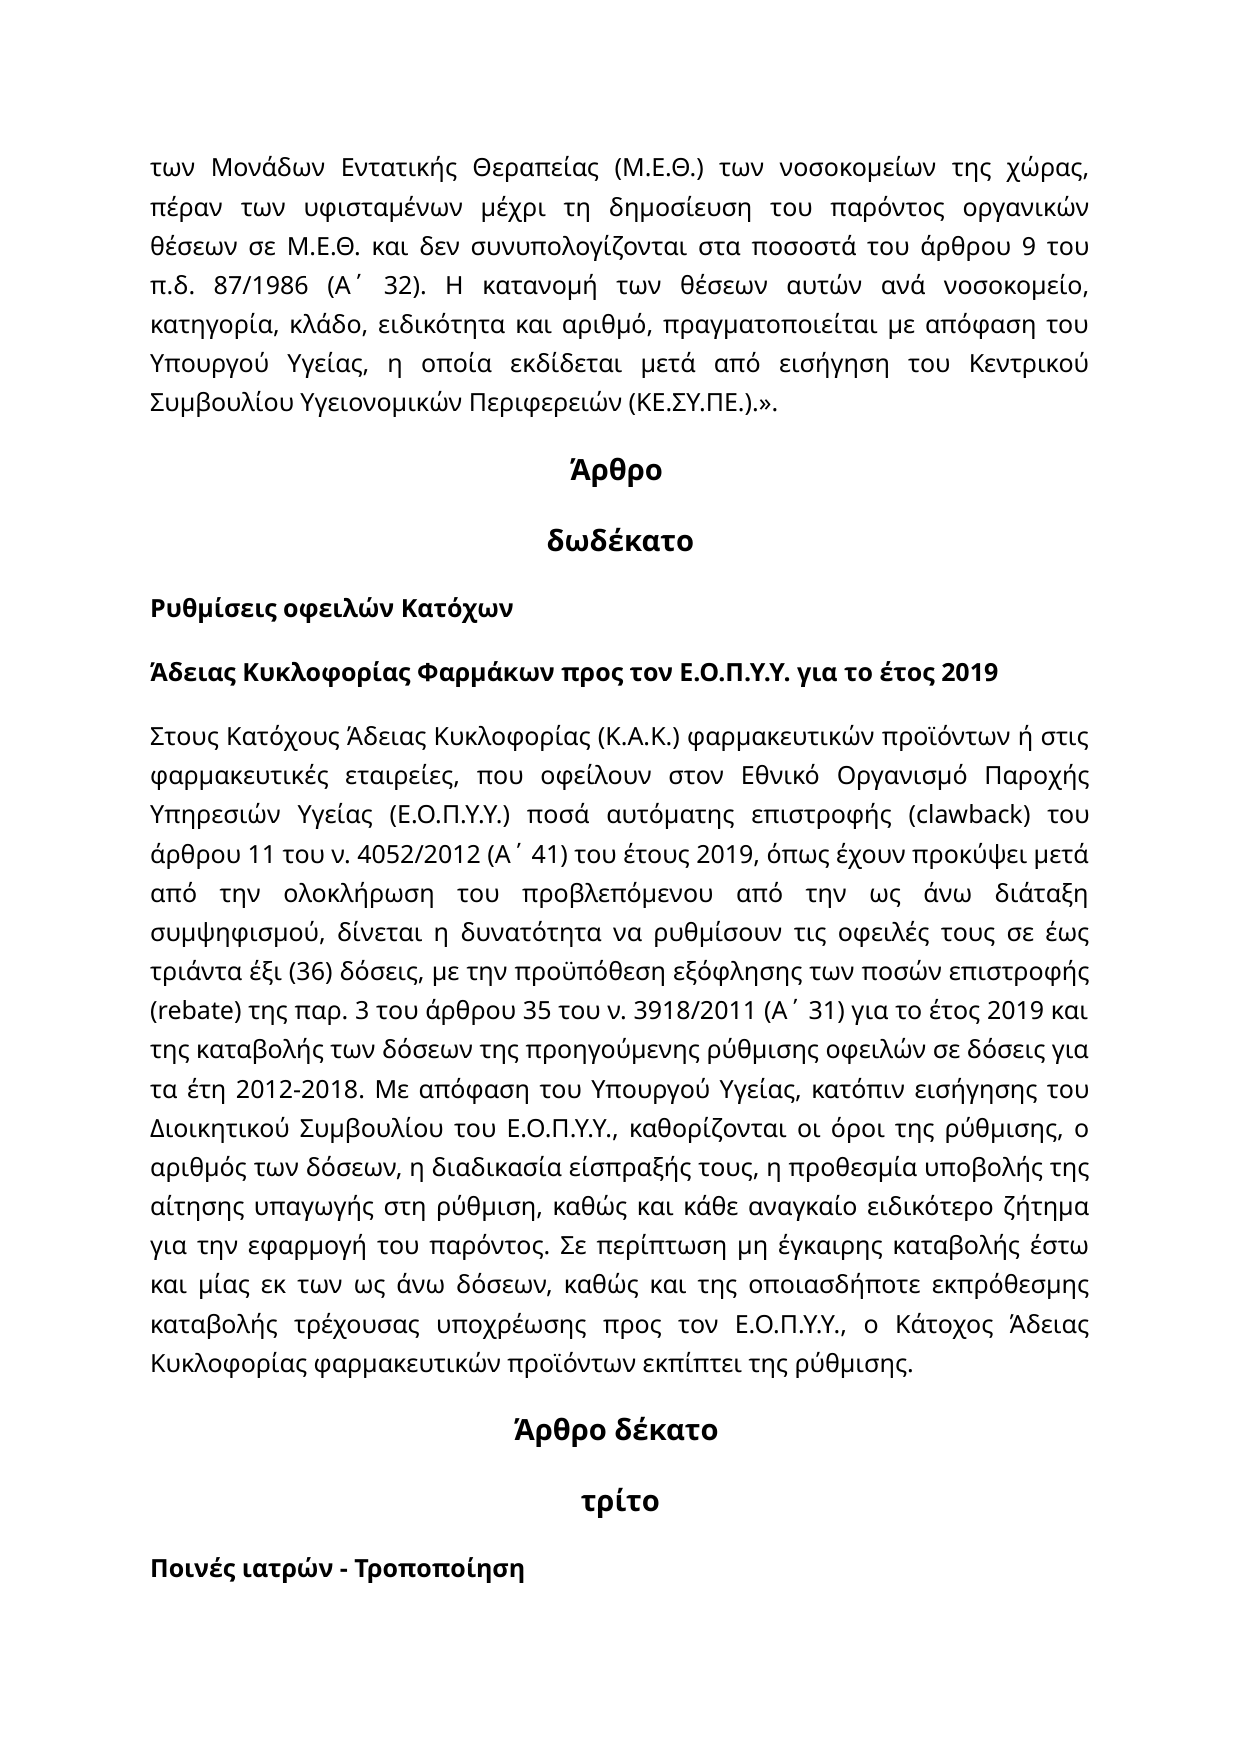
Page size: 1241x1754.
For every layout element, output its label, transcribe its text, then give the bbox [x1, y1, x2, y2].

subtitle Άρθρο δέκατο [150, 1409, 1090, 1449]
text Άδειας Κυκλοφορίας Φαρμάκων προς τον Ε.Ο.Π.Υ.Υ. για το έτος 2019 [150, 654, 1090, 689]
text Ρυθμίσεις οφειλών Κατόχων [150, 590, 1090, 624]
text Στους Κατόχους Άδειας Κυκλοφορίας (Κ.Α.Κ.) φαρμακευτικών προϊόντων ή στις φαρμακευτικές εταιρείες, που οφείλουν στον Εθνικό Οργανισμό Παροχής Υπηρεσιών Υγείας (Ε.Ο.Π.Υ.Υ.) ποσά αυτόματης επιστροφής (clawback) του άρθρου 11 του ν. 4052/2012 (Α΄ 41) του έτους 2019, όπως έχουν προκύψει μετά από την ολοκλήρωση του προβλεπόμενου από την ως άνω διάταξη συμψηφισμού, δίνεται η δυνατότητα να ρυθμίσουν τις οφειλές τους σε έως τριάντα έξι (36) δόσεις, με την προϋπόθεση εξόφλησης των ποσών επιστροφής (rebate) της παρ. 3 του άρθρου 35 του ν. 3918/2011 (Α΄ 31) για το έτος 2019 και της καταβολής των δόσεων της προηγούμενης ρύθμισης οφειλών σε δόσεις για τα έτη 2012-2018. Με απόφαση του Υπουργού Υγείας, κατόπιν εισήγησης του Διοικητικού Συμβουλίου του Ε.Ο.Π.Υ.Υ., καθορίζονται οι όροι της ρύθμισης, ο αριθμός των δόσεων, η διαδικασία είσπραξής τους, η προθεσμία υποβολής της αίτησης υπαγωγής στη ρύθμιση, καθώς και κάθε αναγκαίο ειδικότερο ζήτημα για την εφαρμογή του παρόντος. Σε περίπτωση μη έγκαιρης καταβολής έστω και μίας εκ των ως άνω δόσεων, καθώς και της οποιασδήποτε εκπρόθεσμης καταβολής τρέχουσας υποχρέωσης προς τον Ε.Ο.Π.Υ.Υ., ο Κάτοχος Άδειας Κυκλοφορίας φαρμακευτικών προϊόντων εκπίπτει της ρύθμισης. [150, 719, 1090, 1379]
subtitle Άρθρο [150, 449, 1090, 489]
text Ποινές ιατρών - Τροποποίηση [150, 1551, 1090, 1585]
subtitle τρίτο [150, 1480, 1090, 1520]
subtitle δωδέκατο [150, 520, 1090, 559]
text των Μονάδων Εντατικής Θεραπείας (Μ.Ε.Θ.) των νοσοκομείων της χώρας, πέραν των υφισταμένων μέχρι τη δημοσίευση του παρόντος οργανικών θέσεων σε Μ.Ε.Θ. και δεν συνυπολογίζονται στα ποσοστά του άρθρου 9 του π.δ. 87/1986 (Α΄ 32). Η κατανομή των θέσεων αυτών ανά νοσοκομείο, κατηγορία, κλάδο, ειδικότητα και αριθμό, πραγματοποιείται με απόφαση του Υπουργού Υγείας, η οποία εκδίδεται μετά από εισήγηση του Κεντρικού Συμβουλίου Υγειονομικών Περιφερειών (ΚΕ.ΣΥ.ΠΕ.).». [150, 150, 1090, 419]
